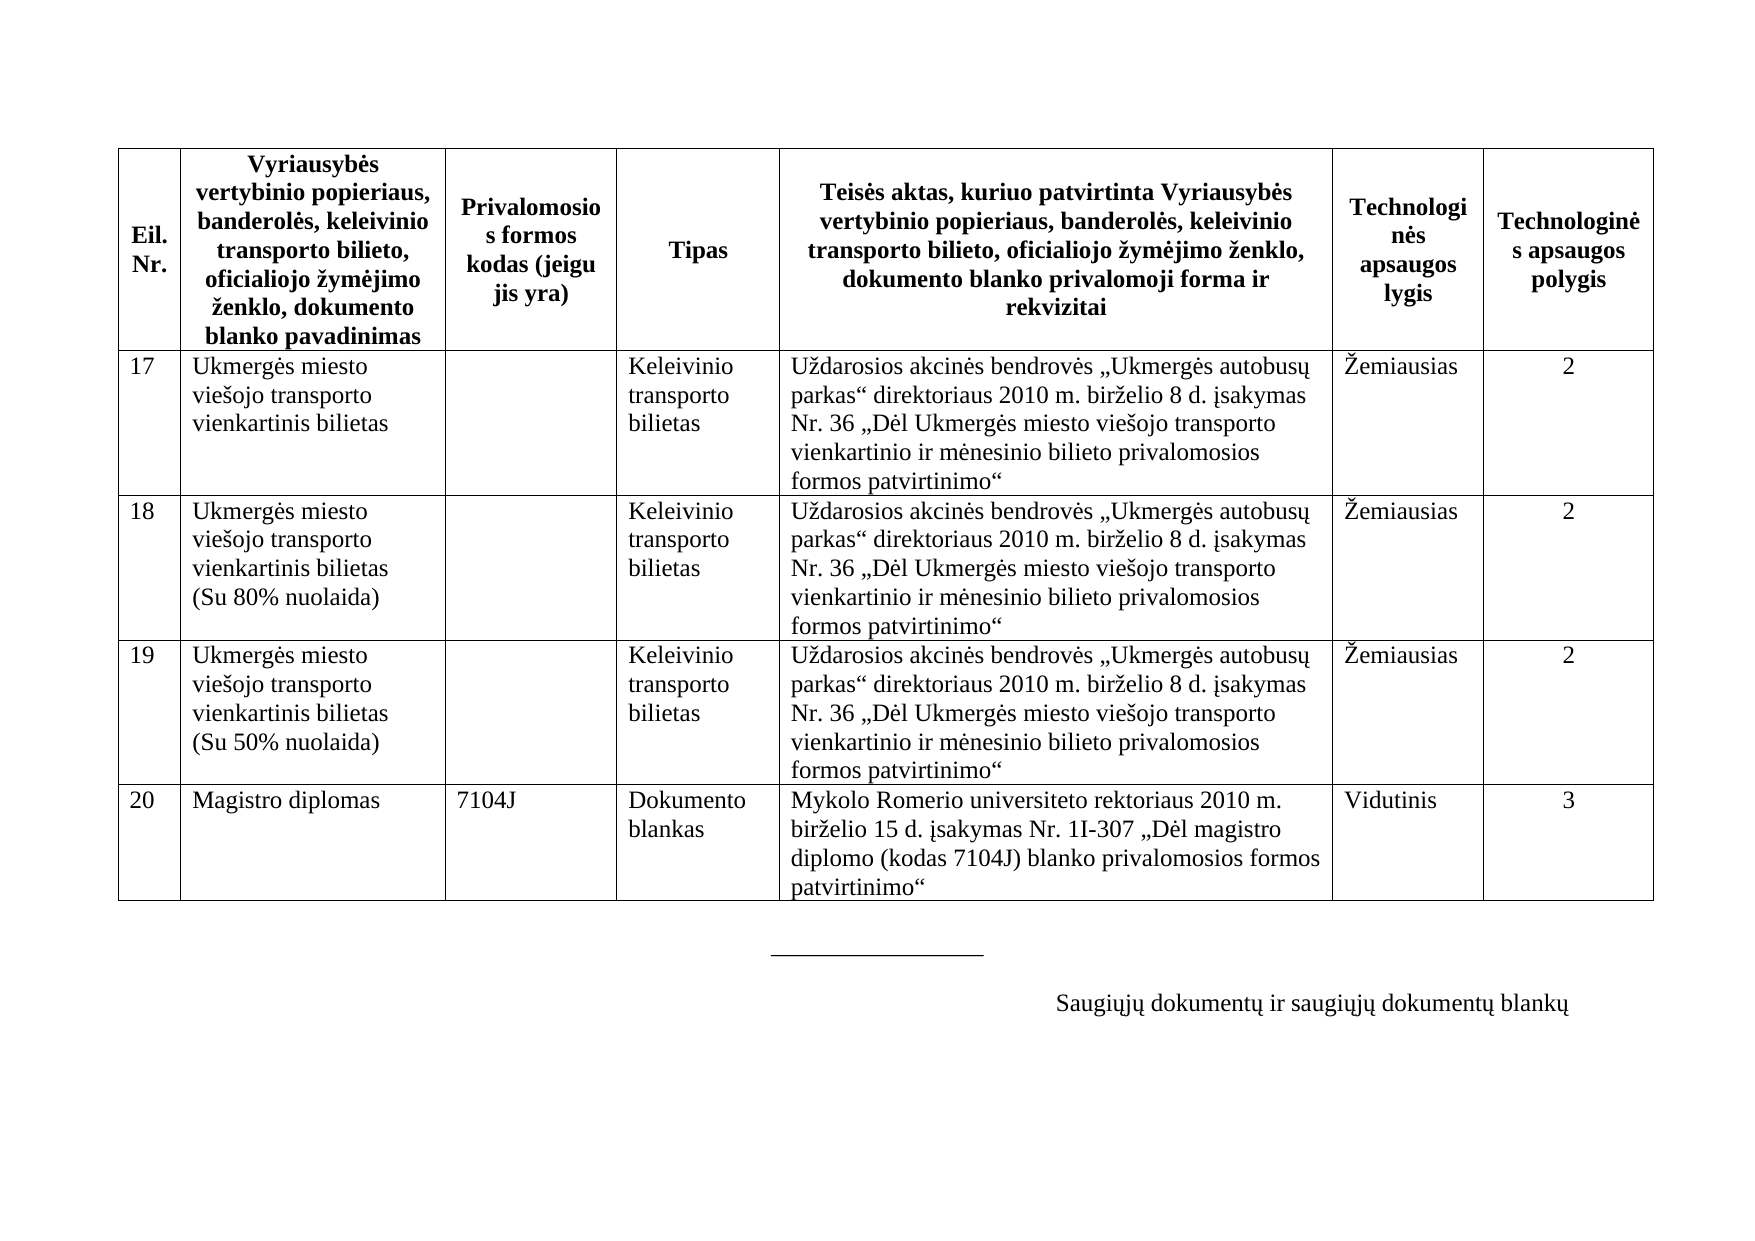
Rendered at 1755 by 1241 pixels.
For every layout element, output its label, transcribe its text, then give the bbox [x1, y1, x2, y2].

table_cell Žemiausias [1333, 351, 1483, 495]
table_cell 17 [119, 351, 180, 495]
table_header Technologinės apsaugos lygis [1333, 149, 1483, 350]
table_cell Ukmergės miesto viešojo transporto vienkartinis bilietas (Su 50% nuolaida) [181, 641, 445, 784]
table_cell Ukmergės miesto viešojo transporto vienkartinis bilietas (Su 80% nuolaida) [181, 496, 445, 639]
table_cell [446, 496, 616, 639]
table_cell 7104J [446, 785, 616, 900]
text _________________ [118, 930, 1636, 959]
table_cell [446, 641, 616, 784]
table_cell Uždarosios akcinės bendrovės „Ukmergės autobusų parkas“ direktoriaus 2010 m. birželio 8 d. įsakymas Nr. 36 „Dėl Ukmergės miesto viešojo transporto vienkartinio ir mėnesinio bilieto privalomosios formos patvirtinimo“ [780, 641, 1332, 784]
table_cell Keleivinio transporto bilietas [617, 351, 779, 495]
table_header Tipas [617, 149, 779, 350]
table_cell Keleivinio transporto bilietas [617, 641, 779, 784]
table_header Technologinės apsaugos polygis [1484, 149, 1653, 350]
table_cell Žemiausias [1333, 641, 1483, 784]
table_cell 20 [119, 785, 180, 900]
table_cell Dokumento blankas [617, 785, 779, 900]
table_cell 19 [119, 641, 180, 784]
table_cell 2 [1484, 351, 1653, 495]
table_header Privalomosios formos kodas (jeigu jis yra) [446, 149, 616, 350]
table_header Teisės aktas, kuriuo patvirtinta Vyriausybės vertybinio popieriaus, banderolės, keleivinio transporto bilieto, oficialiojo žymėjimo ženklo, dokumento blanko privalomoji forma ir rekvizitai [780, 149, 1332, 350]
table_cell Žemiausias [1333, 496, 1483, 639]
table_cell Ukmergės miesto viešojo transporto vienkartinis bilietas [181, 351, 445, 495]
table_cell Magistro diplomas [181, 785, 445, 900]
table_cell 2 [1484, 641, 1653, 784]
table_cell [446, 351, 616, 495]
table_cell Mykolo Romerio universiteto rektoriaus 2010 m. birželio 15 d. įsakymas Nr. 1I-307 „Dėl magistro diplomo (kodas 7104J) blanko privalomosios formos patvirtinimo“ [780, 785, 1332, 900]
table_cell 3 [1484, 785, 1653, 900]
table_cell Uždarosios akcinės bendrovės „Ukmergės autobusų parkas“ direktoriaus 2010 m. birželio 8 d. įsakymas Nr. 36 „Dėl Ukmergės miesto viešojo transporto vienkartinio ir mėnesinio bilieto privalomosios formos patvirtinimo“ [780, 496, 1332, 639]
text Saugiųjų dokumentų ir saugiųjų dokumentų blankų [1056, 988, 1636, 1016]
table_header Eil. Nr. [119, 149, 180, 350]
table_header Vyriausybės vertybinio popieriaus, banderolės, keleivinio transporto bilieto, oficialiojo žymėjimo ženklo, dokumento blanko pavadinimas [181, 149, 445, 350]
table_cell Keleivinio transporto bilietas [617, 496, 779, 639]
table_cell Uždarosios akcinės bendrovės „Ukmergės autobusų parkas“ direktoriaus 2010 m. birželio 8 d. įsakymas Nr. 36 „Dėl Ukmergės miesto viešojo transporto vienkartinio ir mėnesinio bilieto privalomosios formos patvirtinimo“ [780, 351, 1332, 495]
table_cell 2 [1484, 496, 1653, 639]
table_cell 18 [119, 496, 180, 639]
table_cell Vidutinis [1333, 785, 1483, 900]
